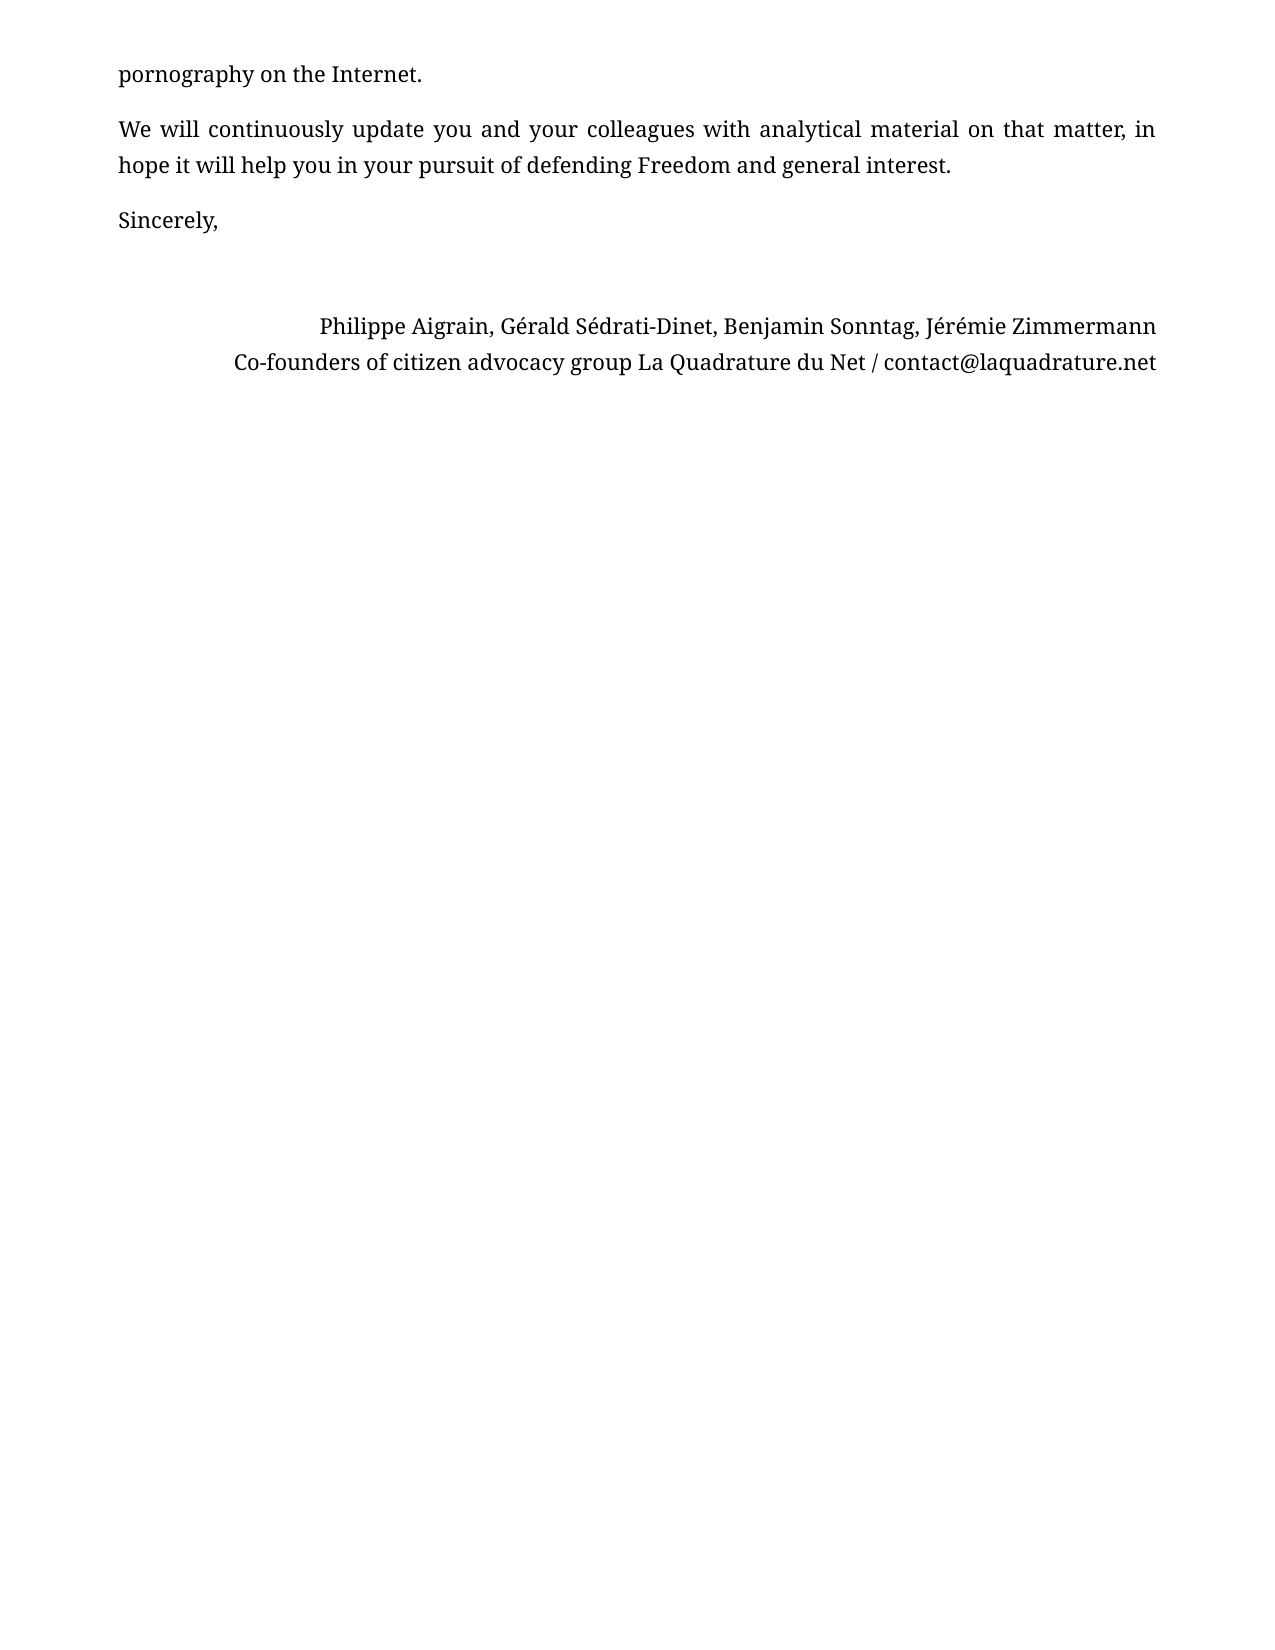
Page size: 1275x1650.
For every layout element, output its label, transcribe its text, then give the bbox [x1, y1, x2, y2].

text We will continuously update you and your colleagues with analytical material on that matter, in hope it will help you in your pursuit of defending Freedom and general interest. [118, 114, 1157, 180]
text Philippe Aigrain, Gérald Sédrati-Dinet, Benjamin Sonntag, Jérémie Zimmermann Co-founders of citizen advocacy group La Quadrature du Net / contact@laquadrature.net [118, 311, 1157, 376]
text pornography on the Internet. [118, 59, 1157, 89]
text Sincerely, [118, 205, 1157, 235]
